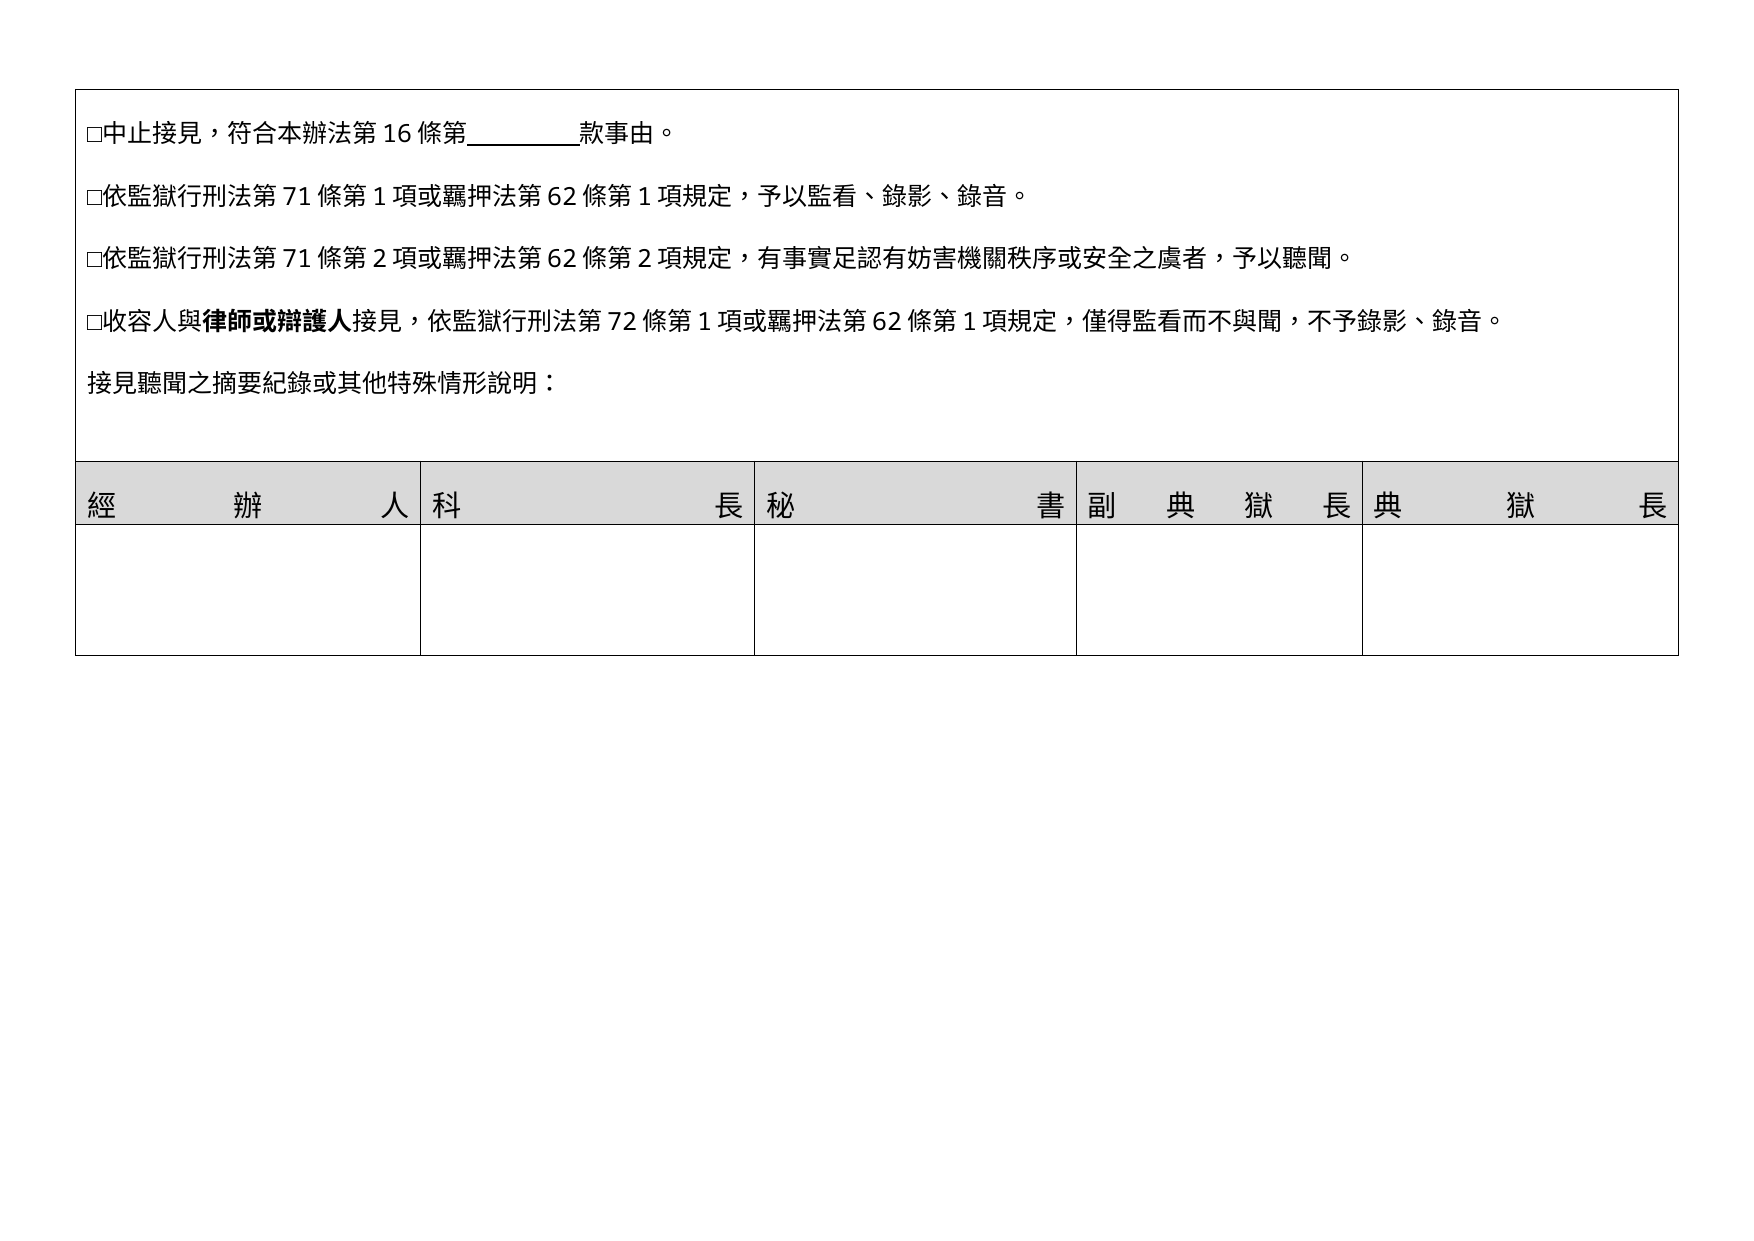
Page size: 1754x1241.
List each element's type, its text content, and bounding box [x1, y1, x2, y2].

table_cell □中止接見，符合本辦法第16條第 款事由。 □依監獄行刑法第71條第1項或羈押法第62條第1項規定，予以監看、錄影、錄音。 □依監獄行刑法第71條第2項或羈押法第62條第2項規定，有事實足認有妨害機關秩序或安全之虞者，予以聽聞。 □收容人與律師或辯護人接見，依監獄行刑法第72條第1項或羈押法第62條第1項規定，僅得監看而不與聞，不予錄影、錄音。 接見聽聞之摘要紀錄或其他特殊情形說明： [76, 90, 1678, 461]
table_cell 經辦人 [76, 462, 420, 524]
table_cell 科長 [421, 462, 754, 524]
table_cell [421, 525, 754, 654]
table_cell 副典獄長 [1077, 462, 1362, 524]
table_cell 典獄長 [1363, 462, 1678, 524]
table_cell 秘書 [755, 462, 1076, 524]
table_cell [755, 525, 1076, 654]
table_cell [76, 525, 420, 654]
table_cell [1077, 525, 1362, 654]
table_cell [1363, 525, 1678, 654]
